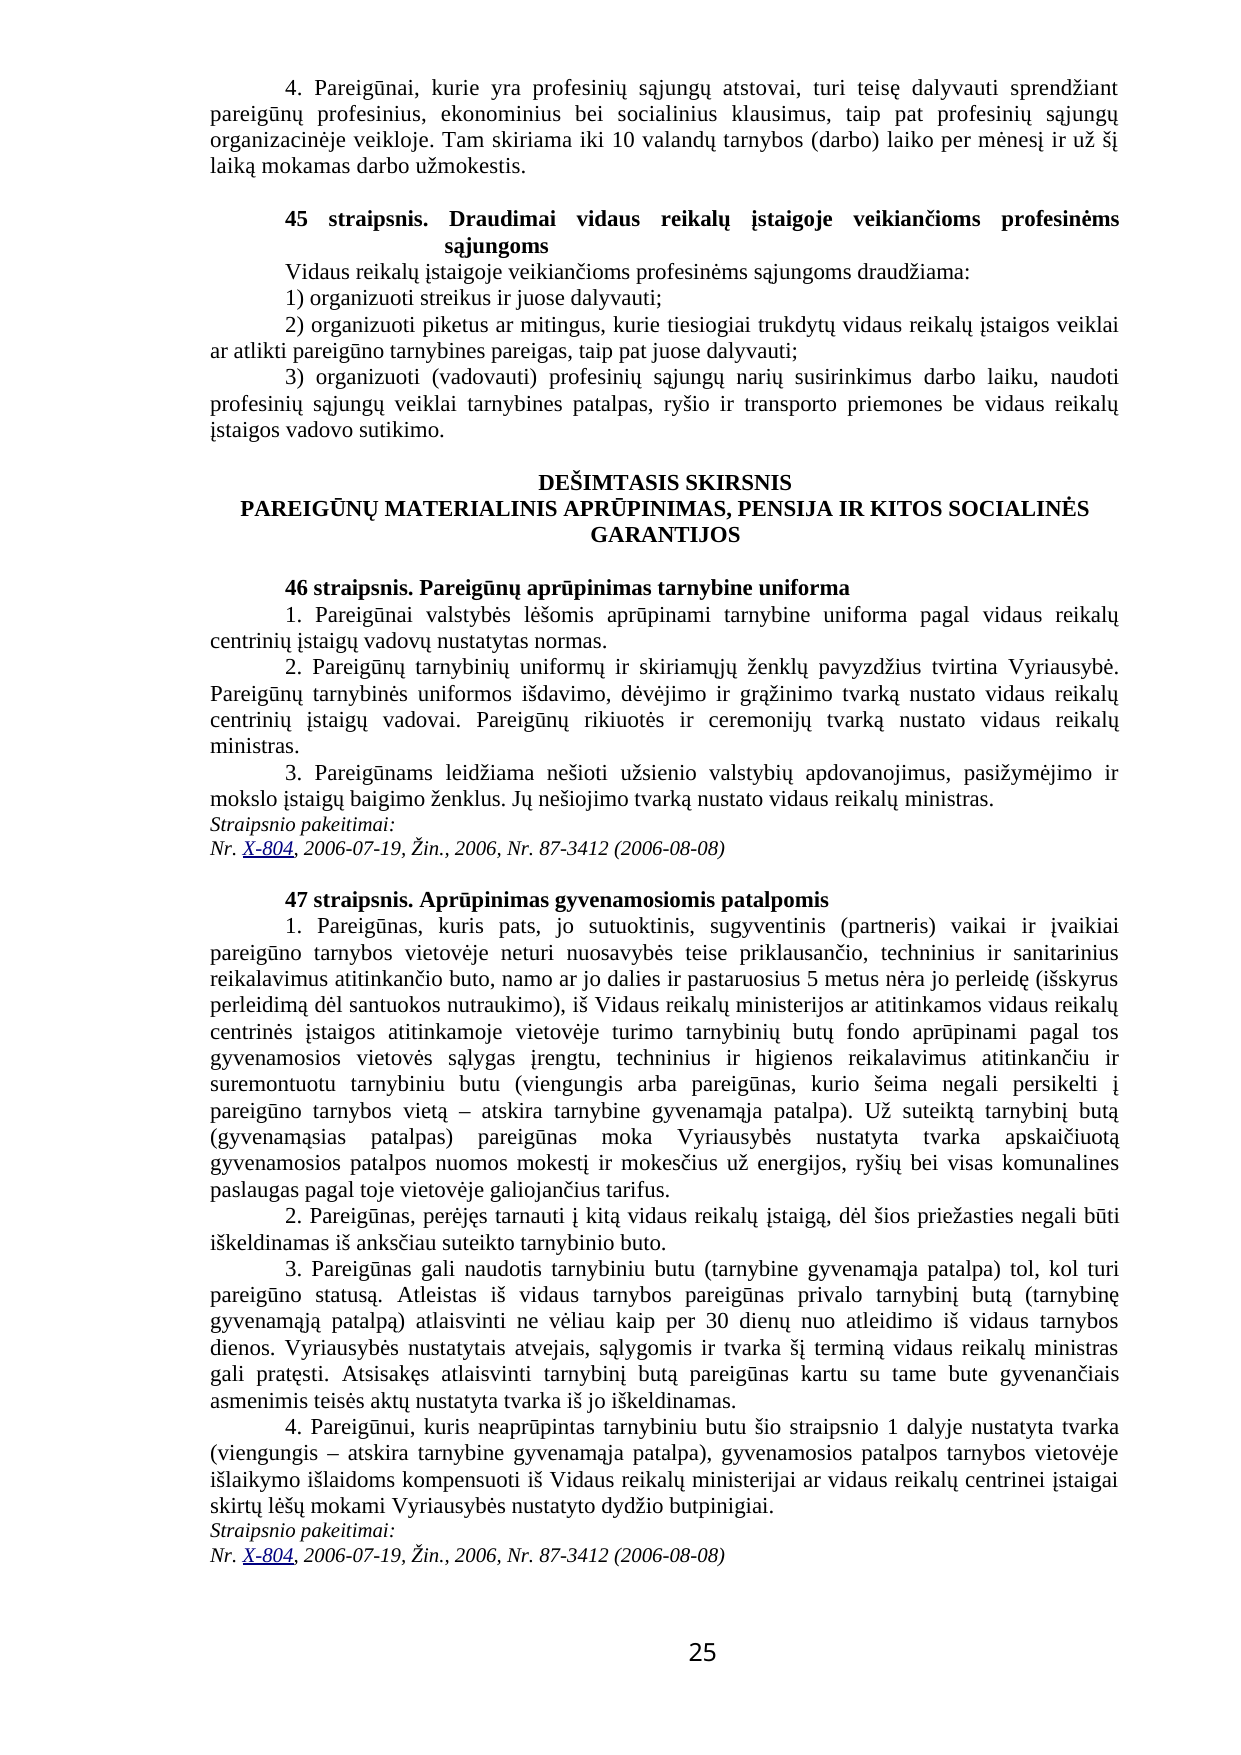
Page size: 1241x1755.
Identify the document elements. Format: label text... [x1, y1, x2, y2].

text 3) organizuoti (vadovauti) profesinių sąjungų narių susirinkimus darbo laiku, naudoti profesinių sąjungų veiklai tarnybines patalpas, ryšio ir transporto priemones be vidaus reikalų įstaigos vadovo sutikimo. [210, 363, 1120, 442]
text 3. Pareigūnams leidžiama nešioti užsienio valstybių apdovanojimus, pasižymėjimo ir mokslo įstaigų baigimo ženklus. Jų nešiojimo tvarką nustato vidaus reikalų ministras. [210, 759, 1120, 811]
text 45 straipsnis. Draudimai vidaus reikalų įstaigoje veikiančioms profesinėms sąjungoms [285, 205, 1120, 258]
text 1. Pareigūnai valstybės lėšomis aprūpinami tarnybine uniforma pagal vidaus reikalų centrinių įstaigų vadovų nustatytas normas. [210, 601, 1120, 653]
text 4. Pareigūnui, kuris neaprūpintas tarnybiniu butu šio straipsnio 1 dalyje nustatyta tvarka (viengungis – atskira tarnybine gyvenamąja patalpa), gyvenamosios patalpos tarnybos vietovėje išlaikymo išlaidoms kompensuoti iš Vidaus reikalų ministerijai ar vidaus reikalų centrinei įstaigai skirtų lėšų mokami Vyriausybės nustatyto dydžio butpinigiai. [210, 1413, 1120, 1518]
text Vidaus reikalų įstaigoje veikiančioms profesinėms sąjungoms draudžiama: [210, 258, 1120, 284]
text 3. Pareigūnas gali naudotis tarnybiniu butu (tarnybine gyvenamąja patalpa) tol, kol turi pareigūno statusą. Atleistas iš vidaus tarnybos pareigūnas privalo tarnybinį butą (tarnybinę gyvenamąją patalpą) atlaisvinti ne vėliau kaip per 30 dienų nuo atleidimo iš vidaus tarnybos dienos. Vyriausybės nustatytais atvejais, sąlygomis ir tvarka šį terminą vidaus reikalų ministras gali pratęsti. Atsisakęs atlaisvinti tarnybinį butą pareigūnas kartu su tame bute gyvenančiais asmenimis teisės aktų nustatyta tvarka iš jo iškeldinamas. [210, 1255, 1120, 1413]
text PAREIGŪNŲ MATERIALINIS APRŪPINIMAS, PENSIJA IR KITOS SOCIALINĖS GARANTIJOS [210, 495, 1120, 548]
text 4. Pareigūnai, kurie yra profesinių sąjungų atstovai, turi teisę dalyvauti sprendžiant pareigūnų profesinius, ekonominius bei socialinius klausimus, taip pat profesinių sąjungų organizacinėje veikloje. Tam skiriama iki 10 valandų tarnybos (darbo) laiko per mėnesį ir už šį laiką mokamas darbo užmokestis. [210, 73, 1120, 179]
text 2. Pareigūnas, perėjęs tarnauti į kitą vidaus reikalų įstaigą, dėl šios priežasties negali būti iškeldinamas iš anksčiau suteikto tarnybinio buto. [210, 1202, 1120, 1255]
text 2. Pareigūnų tarnybinių uniformų ir skiriamųjų ženklų pavyzdžius tvirtina Vyriausybė. Pareigūnų tarnybinės uniformos išdavimo, dėvėjimo ir grąžinimo tvarką nustato vidaus reikalų centrinių įstaigų vadovai. Pareigūnų rikiuotės ir ceremonijų tvarką nustato vidaus reikalų ministras. [210, 653, 1120, 759]
text 1. Pareigūnas, kuris pats, jo sutuoktinis, sugyventinis (partneris) vaikai ir įvaikiai pareigūno tarnybos vietovėje neturi nuosavybės teise priklausančio, techninius ir sanitarinius reikalavimus atitinkančio buto, namo ar jo dalies ir pastaruosius 5 metus nėra jo perleidę (išskyrus perleidimą dėl santuokos nutraukimo), iš Vidaus reikalų ministerijos ar atitinkamos vidaus reikalų centrinės įstaigos atitinkamoje vietovėje turimo tarnybinių butų fondo aprūpinami pagal tos gyvenamosios vietovės sąlygas įrengtu, techninius ir higienos reikalavimus atitinkančiu ir suremontuotu tarnybiniu butu (viengungis arba pareigūnas, kurio šeima negali persikelti į pareigūno tarnybos vietą – atskira tarnybine gyvenamąja patalpa). Už suteiktą tarnybinį butą (gyvenamąsias patalpas) pareigūnas moka Vyriausybės nustatyta tvarka apskaičiuotą gyvenamosios patalpos nuomos mokestį ir mokesčius už energijos, ryšių bei visas komunalines paslaugas pagal toje vietovėje galiojančius tarifus. [210, 912, 1120, 1202]
text Straipsnio pakeitimai: [210, 1518, 1120, 1542]
text Nr. X-804, 2006-07-19, Žin., 2006, Nr. 87-3412 (2006-08-08) [210, 1542, 1120, 1567]
text 46 straipsnis. Pareigūnų aprūpinimas tarnybine uniforma [210, 574, 1120, 601]
text Straipsnio pakeitimai: [210, 811, 1120, 836]
text 2) organizuoti piketus ar mitingus, kurie tiesiogiai trukdytų vidaus reikalų įstaigos veiklai ar atlikti pareigūno tarnybines pareigas, taip pat juose dalyvauti; [210, 311, 1120, 363]
text Nr. X-804, 2006-07-19, Žin., 2006, Nr. 87-3412 (2006-08-08) [210, 836, 1120, 859]
text 47 straipsnis. Aprūpinimas gyvenamosiomis patalpomis [210, 886, 1120, 912]
text 1) organizuoti streikus ir juose dalyvauti; [210, 284, 1120, 311]
text DEŠIMTASIS SKIRSNIS [210, 469, 1120, 495]
